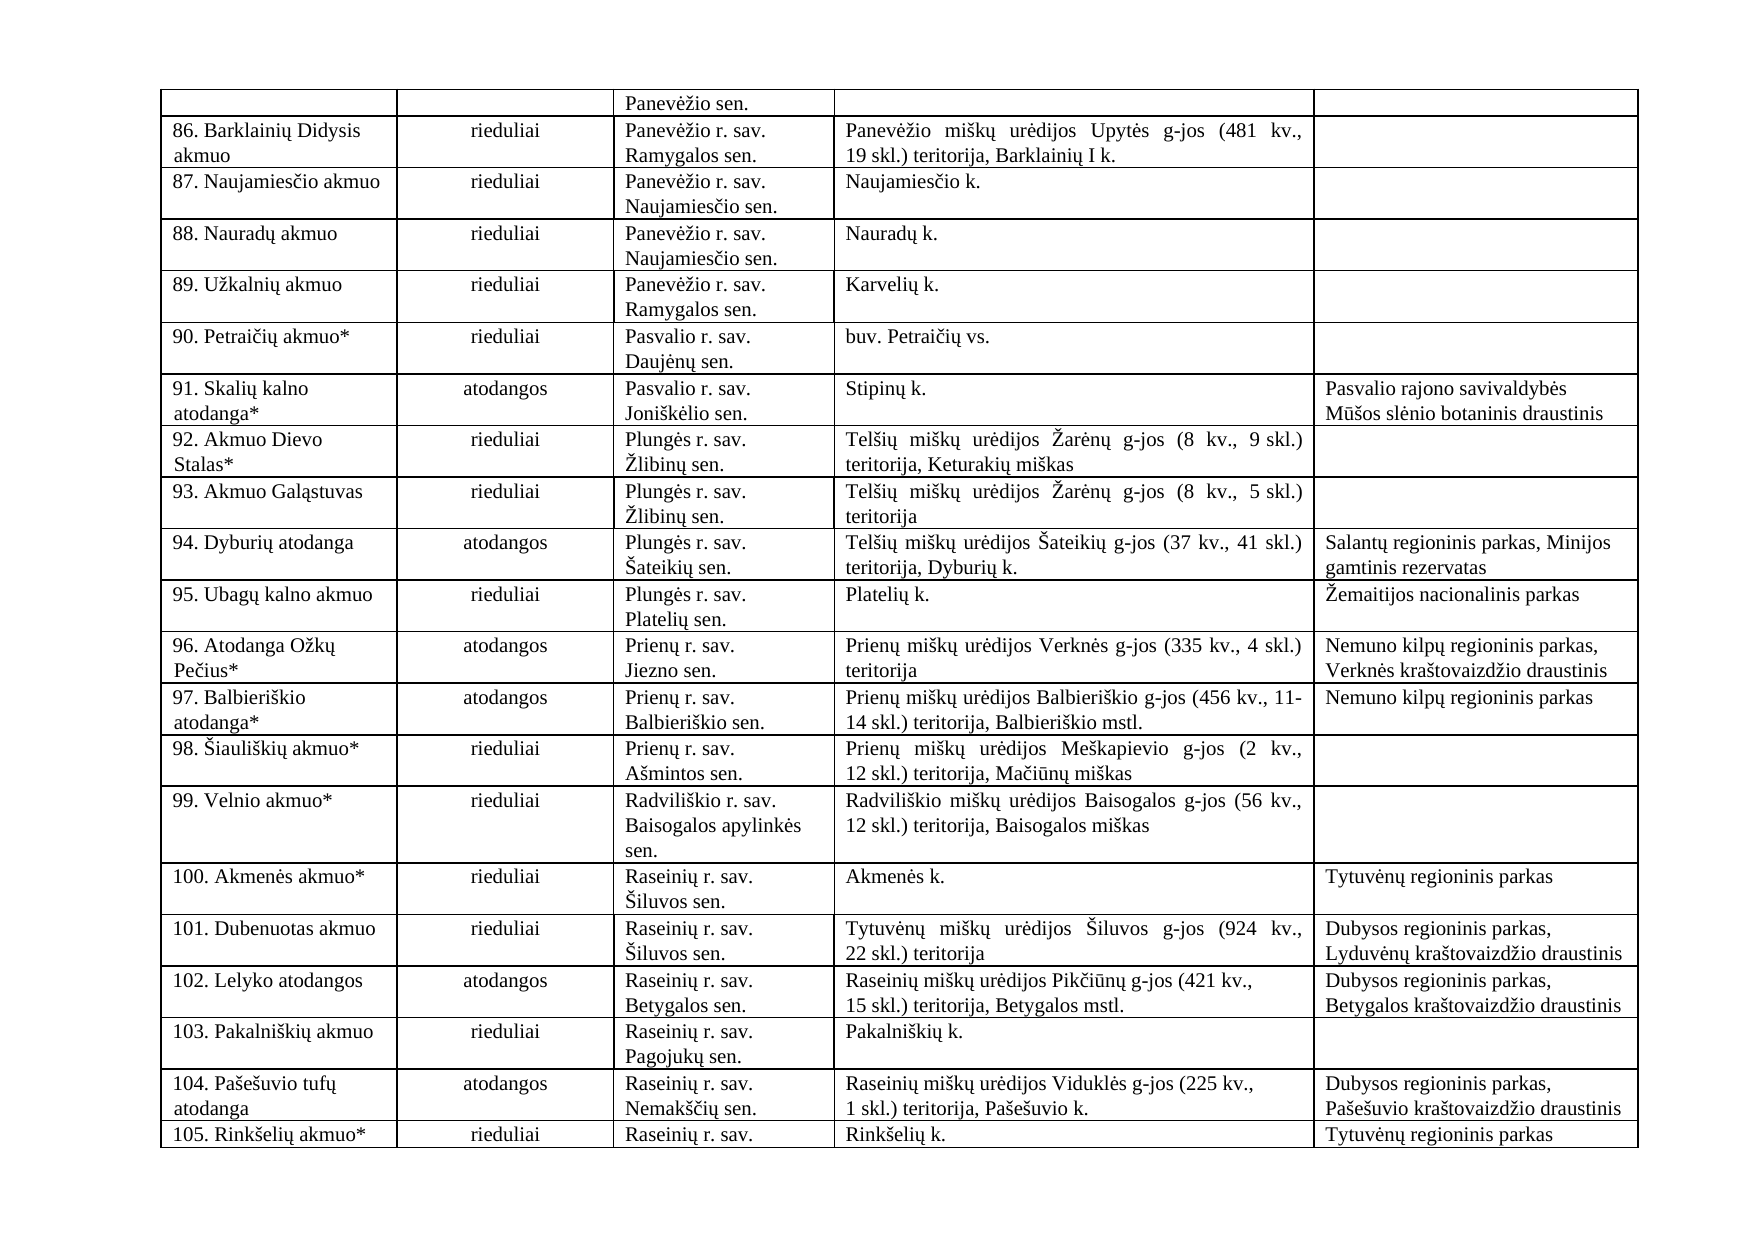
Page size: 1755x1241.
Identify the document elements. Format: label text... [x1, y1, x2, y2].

table_cell Raseinių r. sav. Nemakščių sen. [614, 1070, 834, 1120]
table_cell atodangos [398, 684, 613, 734]
table_cell [1315, 220, 1637, 270]
table_cell [1315, 478, 1637, 528]
table_cell [1315, 168, 1637, 218]
table_cell [398, 90, 613, 115]
table_cell Telšių miškų urėdijos Žarėnų g-jos (8 kv., 9 skl.) teritorija, Keturakių miškas [835, 426, 1313, 476]
table_cell Pasvalio r. sav. Daujėnų sen. [614, 323, 834, 373]
table_cell Tytuvėnų regioninis parkas [1315, 864, 1637, 913]
table_cell rieduliai [398, 478, 613, 528]
table_cell [835, 90, 1313, 115]
table_cell 87. Naujamiesčio akmuo [162, 168, 396, 218]
table_cell Rinkšelių k. [835, 1121, 1313, 1146]
table_cell rieduliai [398, 220, 613, 270]
table_cell Prienų miškų urėdijos Meškapievio g-jos (2 kv., 12 skl.) teritorija, Mačiūnų miškas [835, 736, 1313, 785]
table_cell Raseinių r. sav. Šiluvos sen. [615, 915, 833, 965]
table_cell rieduliai [398, 581, 613, 631]
table_cell Plungės r. sav. Žlibinų sen. [614, 426, 834, 476]
table_cell Prienų miškų urėdijos Balbieriškio g-jos (456 kv., 11-14 skl.) teritorija, Balbieriškio mstl. [835, 684, 1313, 734]
table_cell rieduliai [398, 117, 613, 167]
table_cell Telšių miškų urėdijos Žarėnų g-jos (8 kv., 5 skl.) teritorija [835, 478, 1313, 528]
table_cell 100. Akmenės akmuo* [162, 864, 396, 913]
table_cell Radviliškio r. sav. Baisogalos apylinkės sen. [614, 787, 834, 862]
table_cell Raseinių r. sav. Betygalos sen. [615, 967, 833, 1017]
table_cell rieduliai [398, 864, 613, 913]
table_cell [1315, 90, 1637, 115]
table_cell buv. Petraičių vs. [835, 323, 1313, 373]
table_cell rieduliai [398, 736, 613, 785]
table_cell 89. Užkalnių akmuo [162, 271, 396, 321]
table_cell 90. Petraičių akmuo* [162, 323, 396, 373]
table_cell [1315, 271, 1637, 321]
table_cell Panevėžio r. sav. Ramygalos sen. [615, 271, 833, 321]
table_cell Panevėžio r. sav. Naujamiesčio sen. [614, 220, 834, 270]
table_cell rieduliai [398, 1018, 613, 1068]
table_cell Prienų r. sav. Ašmintos sen. [614, 736, 834, 785]
table_cell Dubysos regioninis parkas, Lyduvėnų kraštovaizdžio draustinis [1315, 915, 1637, 965]
table_cell Nemuno kilpų regioninis parkas [1315, 684, 1637, 734]
table_cell rieduliai [398, 426, 613, 476]
table_cell rieduliai [398, 1121, 613, 1146]
table_cell atodangos [398, 632, 613, 682]
table_cell 88. Nauradų akmuo [162, 220, 396, 270]
table_cell [162, 90, 396, 115]
table_cell Plungės r. sav. Platelių sen. [614, 581, 834, 631]
table_cell [1315, 787, 1637, 862]
table_cell Raseinių miškų urėdijos Pikčiūnų g-jos (421 kv., 15 skl.) teritorija, Betygalos mstl. [835, 967, 1313, 1017]
table_cell Stipinų k. [835, 375, 1313, 424]
table_cell 94. Dyburių atodanga [162, 529, 396, 579]
table_cell Panevėžio sen. [614, 90, 834, 115]
table_cell Akmenės k. [835, 864, 1313, 913]
table_cell Tytuvėnų miškų urėdijos Šiluvos g-jos (924 kv., 22 skl.) teritorija [835, 915, 1313, 965]
table_cell atodangos [398, 967, 613, 1017]
table_cell 102. Lelyko atodangos [162, 967, 396, 1017]
table_cell Salantų regioninis parkas, Minijos gamtinis rezervatas [1315, 529, 1637, 579]
table_cell Panevėžio r. sav. Ramygalos sen. [615, 117, 833, 167]
table_cell atodangos [398, 375, 613, 424]
table_cell Raseinių r. sav. Pagojukų sen. [615, 1018, 833, 1068]
table_cell 98. Šiauliškių akmuo* [162, 736, 396, 785]
table_cell Dubysos regioninis parkas, Betygalos kraštovaizdžio draustinis [1315, 967, 1637, 1017]
table_cell 105. Rinkšelių akmuo* [162, 1121, 396, 1146]
table_cell 86. Barklainių Didysis akmuo [162, 117, 396, 167]
table_cell rieduliai [398, 915, 613, 965]
table_cell [1315, 117, 1637, 167]
table_cell rieduliai [398, 323, 613, 373]
table_cell Raseinių r. sav. [614, 1121, 834, 1146]
table_cell Nemuno kilpų regioninis parkas, Verknės kraštovaizdžio draustinis [1315, 632, 1637, 682]
table_cell atodangos [398, 1070, 613, 1120]
table_cell 91. Skalių kalno atodanga* [162, 375, 396, 424]
table_cell 101. Dubenuotas akmuo [162, 915, 396, 965]
table_cell Plungės r. sav. Šateikių sen. [614, 529, 834, 579]
table_cell Pasvalio rajono savivaldybės Mūšos slėnio botaninis draustinis [1315, 375, 1637, 424]
table_cell Karvelių k. [835, 271, 1313, 321]
table_cell Platelių k. [835, 581, 1313, 631]
table_cell [1315, 1018, 1637, 1068]
table_cell [1315, 736, 1637, 785]
table_cell Panevėžio miškų urėdijos Upytės g-jos (481 kv., 19 skl.) teritorija, Barklainių I k. [835, 117, 1313, 167]
table_cell 95. Ubagų kalno akmuo [162, 581, 396, 631]
table_cell rieduliai [398, 787, 613, 862]
table_cell Naujamiesčio k. [835, 168, 1313, 218]
table_cell 92. Akmuo Dievo Stalas* [162, 426, 396, 476]
table_cell Raseinių miškų urėdijos Viduklės g-jos (225 kv., 1 skl.) teritorija, Pašešuvio k. [835, 1070, 1313, 1120]
table_cell Prienų miškų urėdijos Verknės g-jos (335 kv., 4 skl.) teritorija [835, 632, 1313, 682]
table_cell 104. Pašešuvio tufų atodanga [162, 1070, 396, 1120]
table_cell Pasvalio r. sav. Joniškėlio sen. [614, 375, 834, 424]
table_cell Telšių miškų urėdijos Šateikių g-jos (37 kv., 41 skl.) teritorija, Dyburių k. [835, 529, 1313, 579]
table_cell Plungės r. sav. Žlibinų sen. [615, 478, 833, 528]
table_cell 96. Atodanga Ožkų Pečius* [162, 632, 396, 682]
table_cell Dubysos regioninis parkas, Pašešuvio kraštovaizdžio draustinis [1315, 1070, 1637, 1120]
table_cell Pakalniškių k. [835, 1018, 1313, 1068]
table_cell rieduliai [398, 271, 613, 321]
table_cell Žemaitijos nacionalinis parkas [1315, 581, 1637, 631]
table_cell Radviliškio miškų urėdijos Baisogalos g-jos (56 kv., 12 skl.) teritorija, Baisogalos miškas [835, 787, 1313, 862]
table_cell 103. Pakalniškių akmuo [162, 1018, 396, 1068]
table_cell 97. Balbieriškio atodanga* [162, 684, 396, 734]
table_cell Tytuvėnų regioninis parkas [1315, 1121, 1637, 1146]
table_cell atodangos [398, 529, 613, 579]
table_cell 93. Akmuo Galąstuvas [162, 478, 396, 528]
table_cell Prienų r. sav. Balbieriškio sen. [614, 684, 834, 734]
table_cell Prienų r. sav. Jiezno sen. [614, 632, 834, 682]
table_cell [1315, 323, 1637, 373]
table_cell Panevėžio r. sav. Naujamiesčio sen. [615, 168, 833, 218]
table_cell [1315, 426, 1637, 476]
table_cell rieduliai [398, 168, 613, 218]
table_cell Raseinių r. sav. Šiluvos sen. [614, 864, 834, 913]
table_cell Nauradų k. [835, 220, 1313, 270]
table_cell 99. Velnio akmuo* [162, 787, 396, 862]
